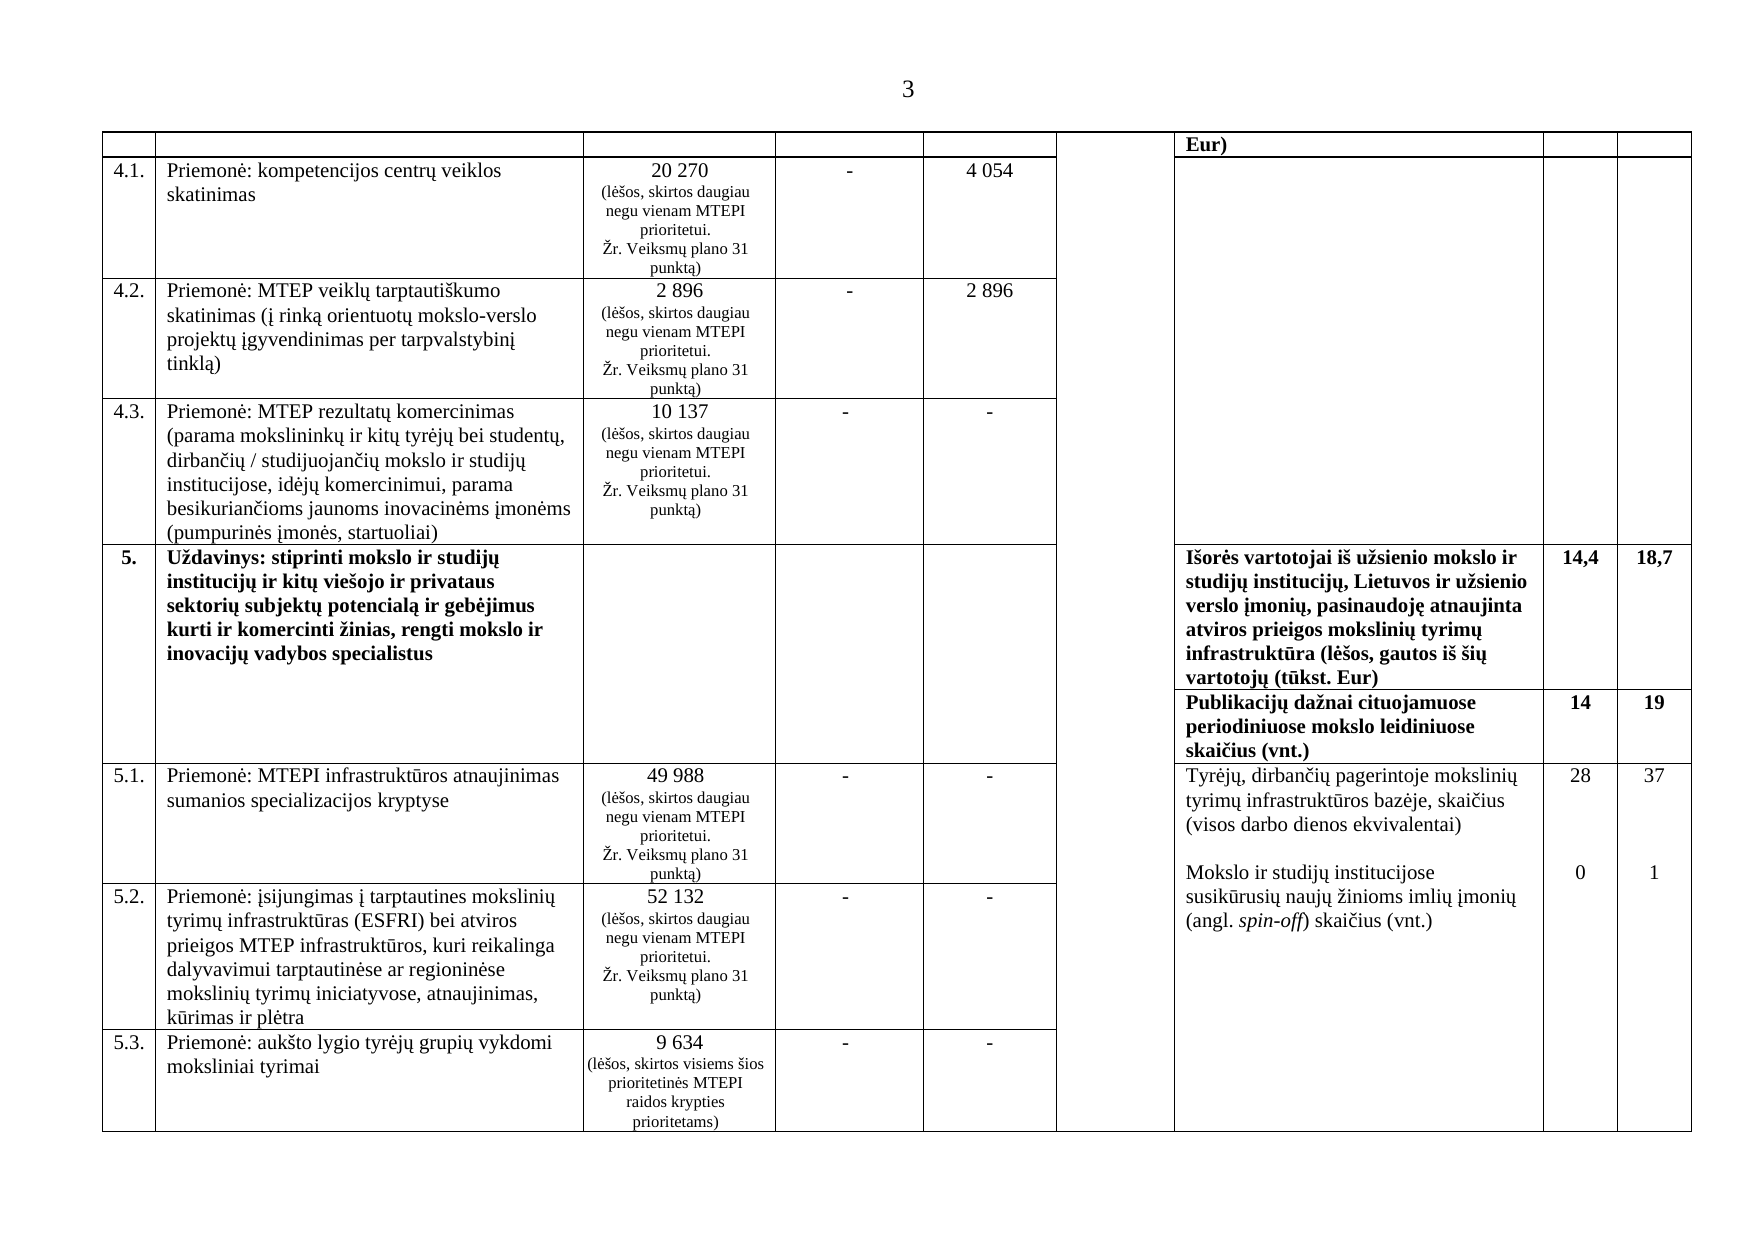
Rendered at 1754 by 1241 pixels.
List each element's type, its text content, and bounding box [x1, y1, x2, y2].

table_cell Publikacijų dažnai cituojamuose periodiniuose mokslo leidiniuose skaičius (vnt.) [1175, 690, 1543, 762]
table_cell [1057, 133, 1174, 1131]
table_cell 4.3. [103, 399, 155, 544]
table_cell Priemonė: aukšto lygio tyrėjų grupių vykdomi moksliniai tyrimai [156, 1030, 583, 1131]
table_cell 49 988 (lėšos, skirtos daugiau negu vienam MTEPI prioritetui. Žr. Veiksmų plano 31 punktą) [584, 764, 775, 883]
table_cell [1175, 158, 1543, 544]
table_cell - [924, 399, 1056, 544]
table_cell 9 634 (lėšos, skirtos visiems šios prioritetinės MTEPI raidos krypties prioritetams) [584, 1030, 775, 1131]
table_cell [156, 133, 583, 156]
table_cell - [776, 158, 923, 277]
table_cell Priemonė: MTEP veiklų tarptautiškumo skatinimas (į rinką orientuotų mokslo-verslo projektų įgyvendinimas per tarpvalstybinį tinklą) [156, 279, 583, 398]
table_cell [584, 133, 775, 156]
table_cell [924, 545, 1056, 762]
table_cell 14 [1544, 690, 1617, 762]
table_cell Priemonė: MTEP rezultatų komercinimas (parama mokslininkų ir kitų tyrėjų bei studentų, dirbančių / studijuojančių mokslo ir studijų institucijose, idėjų komercinimui, parama besikuriančioms jaunoms inovacinėms įmonėms (pumpurinės įmonės, startuoliai) [156, 399, 583, 544]
table_cell [1544, 158, 1617, 544]
table_cell [1618, 158, 1691, 544]
table_cell - [776, 279, 923, 398]
table_cell 2 896 (lėšos, skirtos daugiau negu vienam MTEPI prioritetui. Žr. Veiksmų plano 31 punktą) [584, 279, 775, 398]
table_cell Priemonė: MTEPI infrastruktūros atnaujinimas sumanios specializacijos kryptyse [156, 764, 583, 883]
table_cell 5. [103, 545, 155, 762]
table_cell 10 137 (lėšos, skirtos daugiau negu vienam MTEPI prioritetui. Žr. Veiksmų plano 31 punktą) [584, 399, 775, 544]
table_cell 4.2. [103, 279, 155, 398]
table_cell Priemonė: kompetencijos centrų veiklos skatinimas [156, 158, 583, 277]
table_cell - [776, 399, 923, 544]
table_cell 37 1 [1618, 764, 1691, 1131]
table_cell 5.1. [103, 764, 155, 883]
table_cell - [924, 884, 1056, 1029]
table_cell 5.2. [103, 884, 155, 1029]
table_cell 14,4 [1544, 545, 1617, 689]
table_cell 28 0 [1544, 764, 1617, 1131]
table_cell 52 132 (lėšos, skirtos daugiau negu vienam MTEPI prioritetui. Žr. Veiksmų plano 31 punktą) [584, 884, 775, 1029]
table_cell 19 [1618, 690, 1691, 762]
table_cell [776, 545, 923, 762]
table_cell [1618, 133, 1691, 156]
table_cell Išorės vartotojai iš užsienio mokslo ir studijų institucijų, Lietuvos ir užsienio verslo įmonių, pasinaudoję atnaujinta atviros prieigos mokslinių tyrimų infrastruktūra (lėšos, gautos iš šių vartotojų (tūkst. Eur) [1175, 545, 1543, 689]
table_cell 4.1. [103, 158, 155, 277]
table_cell - [924, 764, 1056, 883]
table_cell [924, 133, 1056, 156]
table_cell Priemonė: įsijungimas į tarptautines mokslinių tyrimų infrastruktūras (ESFRI) bei atviros prieigos MTEP infrastruktūros, kuri reikalinga dalyvavimui tarptautinėse ar regioninėse mokslinių tyrimų iniciatyvose, atnaujinimas, kūrimas ir plėtra [156, 884, 583, 1029]
table_cell [103, 133, 155, 156]
table_cell [1544, 133, 1617, 156]
table_cell - [776, 884, 923, 1029]
table_cell - [776, 764, 923, 883]
table_cell [776, 133, 923, 156]
table_cell 2 896 [924, 279, 1056, 398]
table_cell Tyrėjų, dirbančių pagerintoje mokslinių tyrimų infrastruktūros bazėje, skaičius (visos darbo dienos ekvivalentai) Mokslo ir studijų institucijose susikūrusių naujų žinioms imlių įmonių (angl. spin-off) skaičius (vnt.) [1175, 764, 1543, 1131]
table_cell 20 270 (lėšos, skirtos daugiau negu vienam MTEPI prioritetui. Žr. Veiksmų plano 31 punktą) [584, 158, 775, 277]
table_cell 18,7 [1618, 545, 1691, 689]
table_cell - [776, 1030, 923, 1131]
table_cell 4 054 [924, 158, 1056, 277]
table_cell Uždavinys: stiprinti mokslo ir studijų institucijų ir kitų viešojo ir privataus sektorių subjektų potencialą ir gebėjimus kurti ir komercinti žinias, rengti mokslo ir inovacijų vadybos specialistus [156, 545, 583, 762]
table_cell Eur) [1175, 133, 1543, 156]
table_cell 5.3. [103, 1030, 155, 1131]
table_cell [584, 545, 775, 762]
table_cell - [924, 1030, 1056, 1131]
